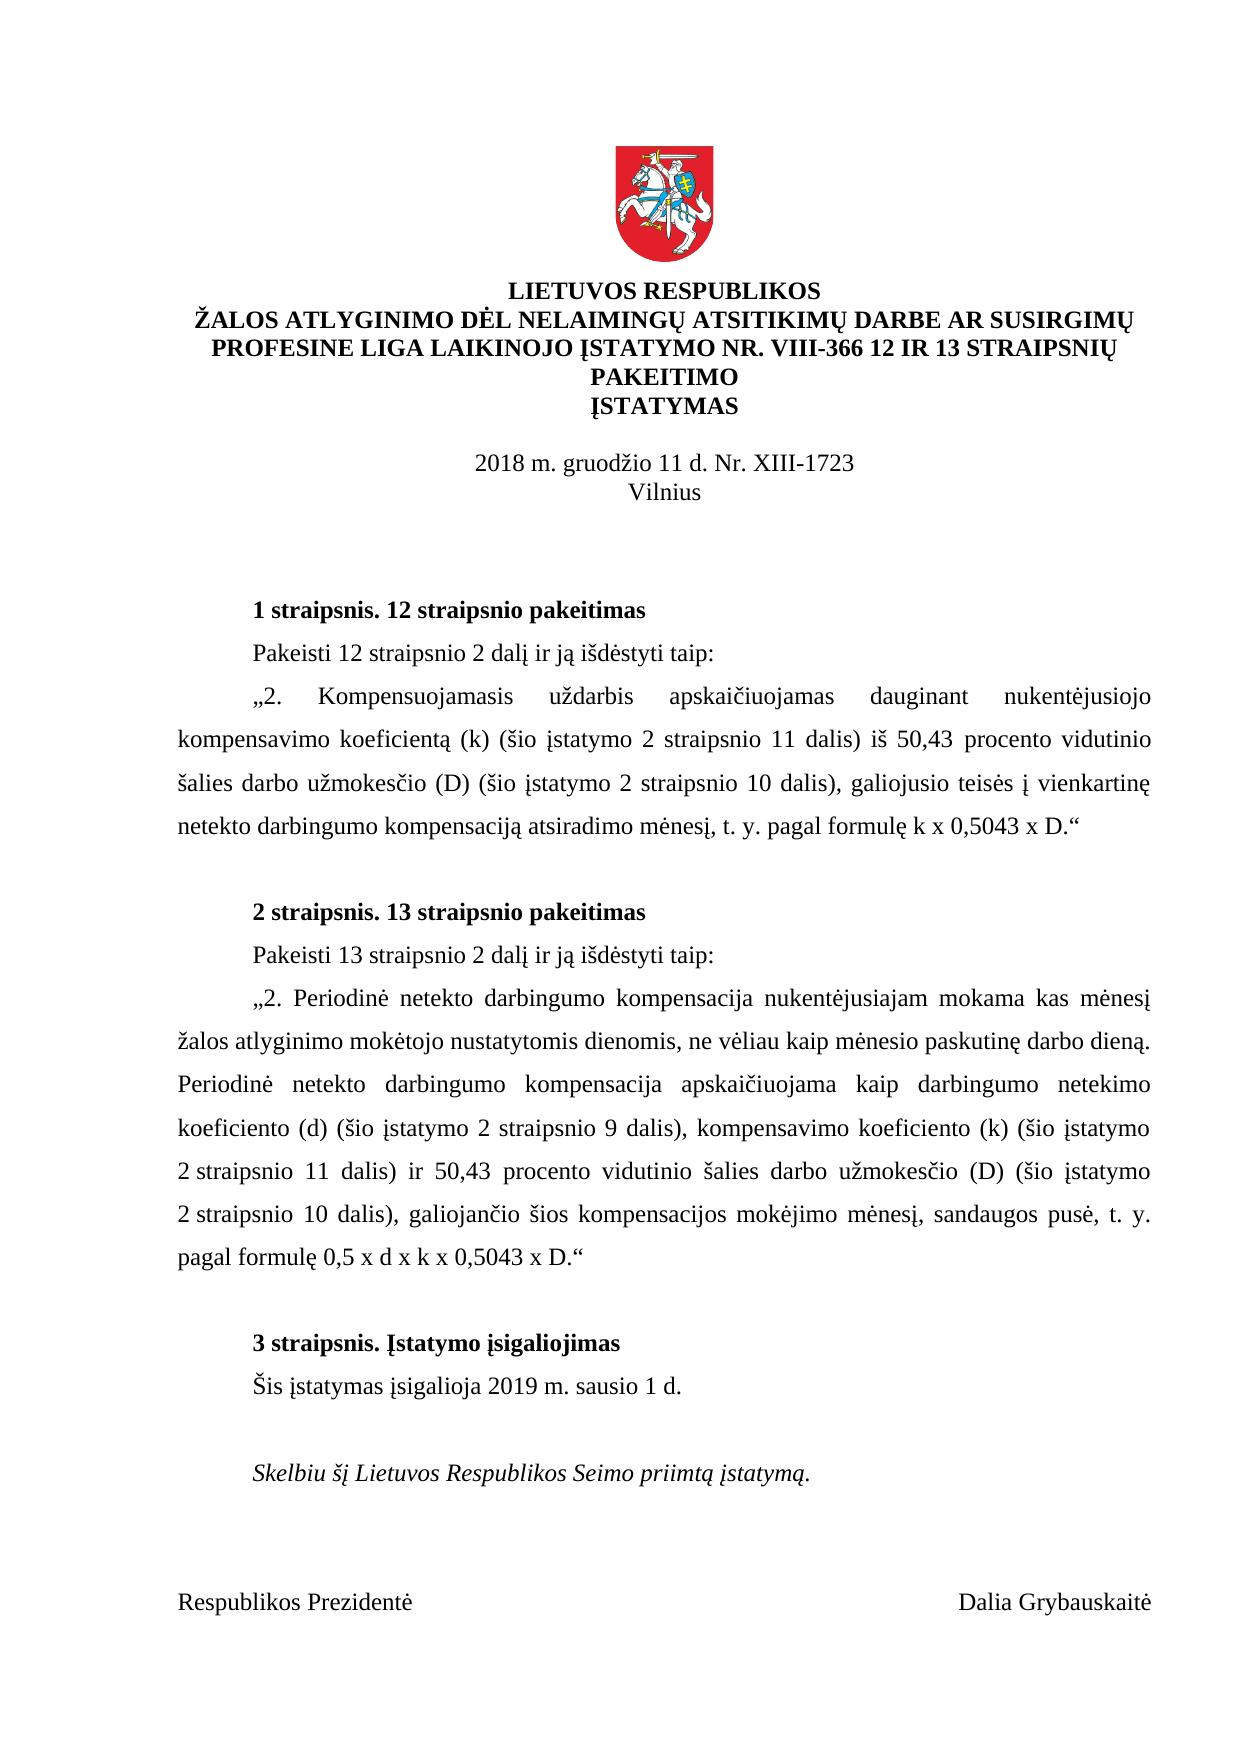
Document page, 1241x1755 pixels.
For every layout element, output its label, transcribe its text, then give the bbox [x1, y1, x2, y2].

text „2. Periodinė netekto darbingumo kompensacija nukentėjusiajam mokama kas mėnesį žalos atlyginimo mokėtojo nustatytomis dienomis, ne vėliau kaip mėnesio paskutinę darbo dieną. Periodinė netekto darbingumo kompensacija apskaičiuojama kaip darbingumo netekimo koeficiento (d) (šio įstatymo 2 straipsnio 9 dalis), kompensavimo koeficiento (k) (šio įstatymo 2 straipsnio 11 dalis) ir 50,43 procento vidutinio šalies darbo užmokesčio (D) (šio įstatymo 2 straipsnio 10 dalis), galiojančio šios kompensacijos mokėjimo mėnesį, sandaugos pusė, t. y. pagal formulę 0,5 x d x k x 0,5043 x D.“ [177, 983, 1152, 1271]
text 2 straipsnis. 13 straipsnio pakeitimas [177, 897, 1152, 926]
text Vilnius [177, 477, 1152, 506]
text ŽALOS ATLYGINIMO DĖL NELAIMINGŲ ATSITIKIMŲ DARBE AR SUSIRGIMŲ PROFESINE LIGA LAIKINOJO ĮSTATYMO NR. VIII-366 12 IR 13 STRAIPSNIŲ PAKEITIMO [177, 305, 1152, 391]
text 1 straipsnis. 12 straipsnio pakeitimas [177, 595, 1152, 624]
text Pakeisti 12 straipsnio 2 dalį ir ją išdėstyti taip: [177, 638, 1152, 667]
text LIETUVOS RESPUBLIKOS [177, 276, 1152, 305]
text 3 straipsnis. Įstatymo įsigaliojimas [177, 1328, 1152, 1357]
text „2. Kompensuojamasis uždarbis apskaičiuojamas dauginant nukentėjusiojo kompensavimo koeficientą (k) (šio įstatymo 2 straipsnio 11 dalis) iš 50,43 procento vidutinio šalies darbo užmokesčio (D) (šio įstatymo 2 straipsnio 10 dalis), galiojusio teisės į vienkartinę netekto darbingumo kompensaciją atsiradimo mėnesį, t. y. pagal formulę k x 0,5043 x D.“ [177, 681, 1152, 839]
text Skelbiu šį Lietuvos Respublikos Seimo priimtą įstatymą. [177, 1458, 1152, 1486]
text ĮSTATYMAS [177, 391, 1152, 420]
text 2018 m. gruodžio 11 d. Nr. XIII-1723 [177, 448, 1152, 477]
text Šis įstatymas įsigalioja 2019 m. sausio 1 d. [177, 1371, 1152, 1400]
text Respublikos Prezidentė Dalia Grybauskaitė [177, 1587, 1152, 1616]
text Pakeisti 13 straipsnio 2 dalį ir ją išdėstyti taip: [177, 940, 1152, 969]
